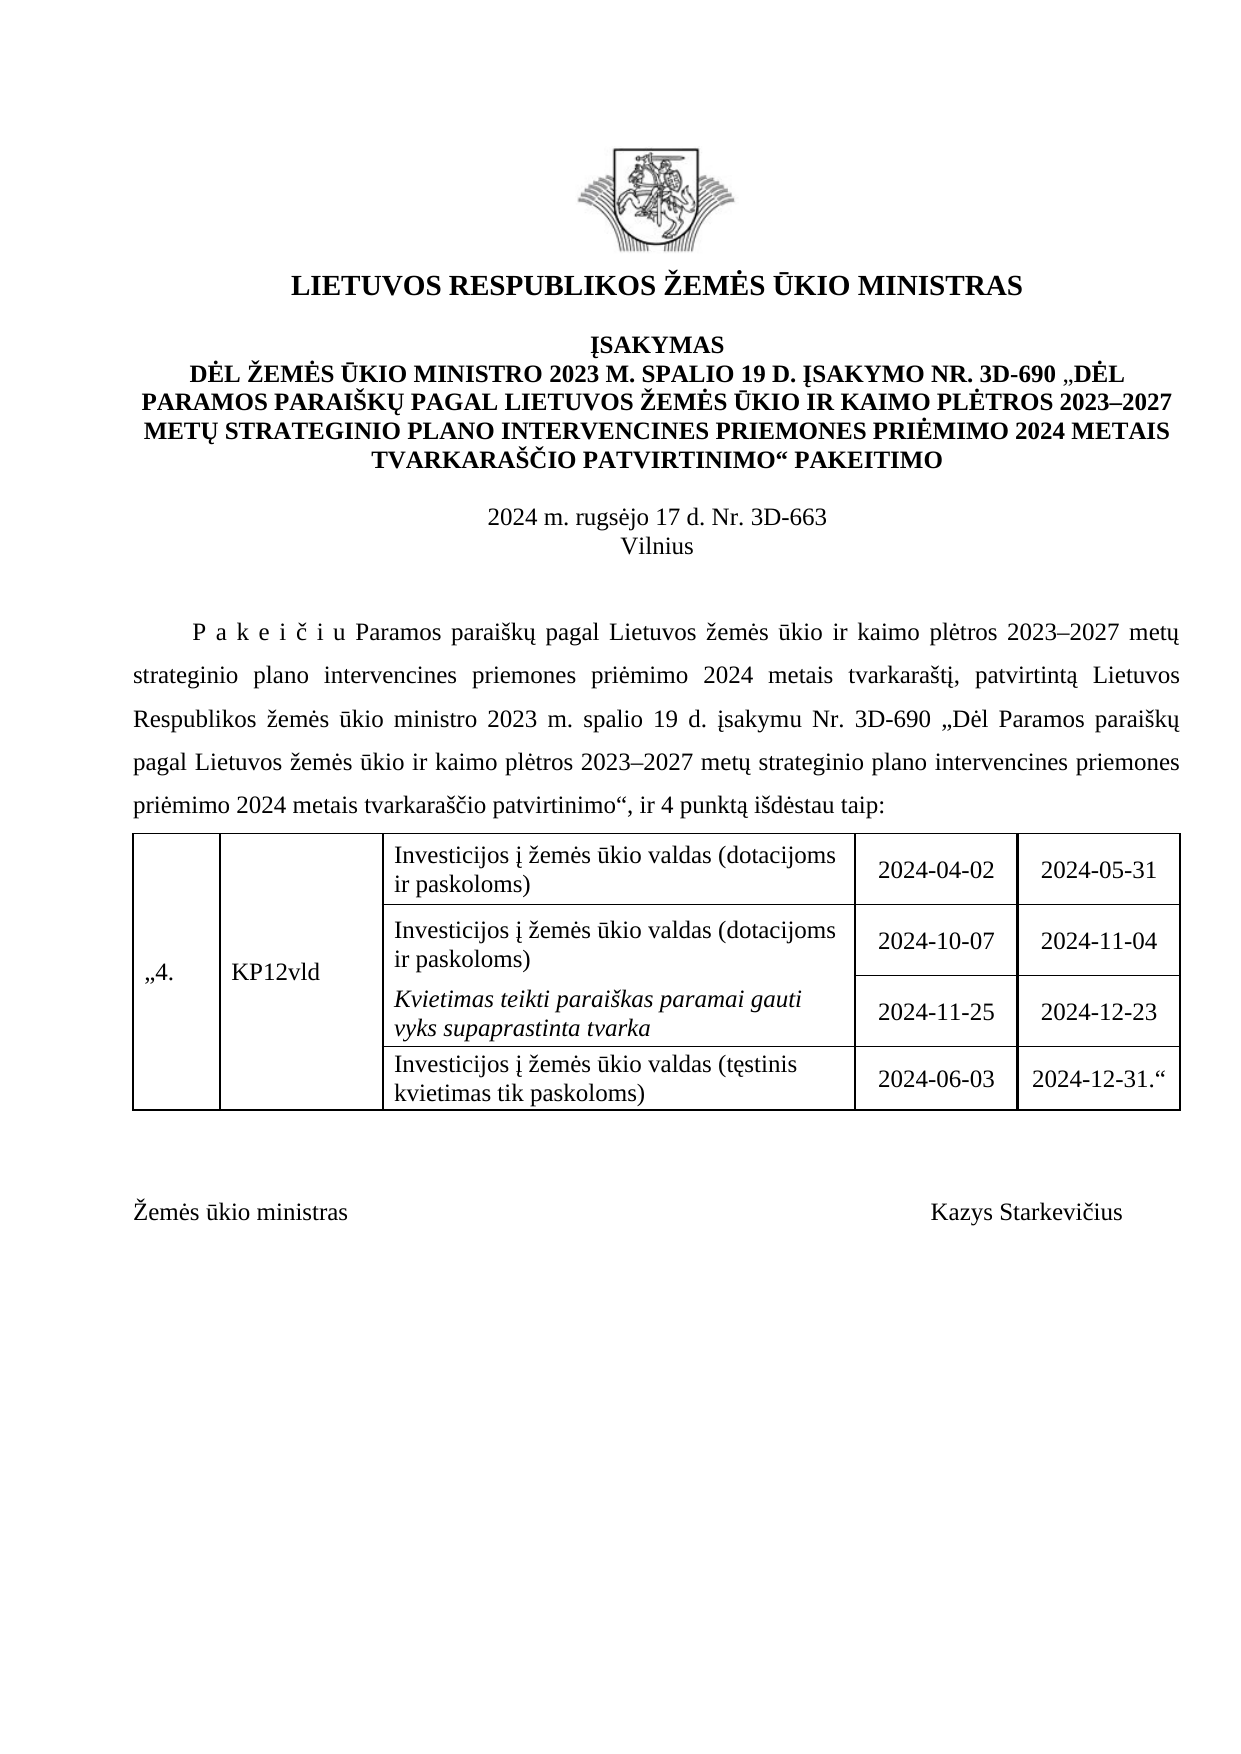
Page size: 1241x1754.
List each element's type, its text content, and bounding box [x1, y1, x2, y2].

table_cell 2024-11-25 [856, 976, 1016, 1046]
table_cell 2024-06-03 [856, 1047, 1016, 1109]
table_cell 2024-12-31.“ [1019, 1047, 1179, 1109]
text 2024 m. rugsėjo 17 d. Nr. 3D-663 [133, 502, 1181, 531]
table_header KP12vld [221, 834, 382, 1109]
text LIETUVOS RESPUBLIKOS ŽEMĖS ŪKIO MINISTRAS [133, 268, 1181, 301]
table_header 2024-05-31 [1019, 834, 1179, 904]
table_cell 2024-10-07 [856, 905, 1016, 975]
text P a k e i č i u Paramos paraiškų pagal Lietuvos žemės ūkio ir kaimo plėtros 2023–2027 metų strateginio plano intervencines priemones priėmimo 2024 metais tvarkaraštį, patvirtintą Lietuvos Respublikos žemės ūkio ministro 2023 m. spalio 19 d. įsakymu Nr. 3D-690 „Dėl Paramos paraiškų pagal Lietuvos žemės ūkio ir kaimo plėtros 2023–2027 metų strateginio plano intervencines priemones priėmimo 2024 metais tvarkaraščio patvirtinimo“, ir 4 punktą išdėstau taip: [133, 617, 1181, 819]
text Žemės ūkio ministras Kazys Starkevičius [133, 1197, 1181, 1226]
table_header „4. [134, 834, 219, 1109]
table_cell Investicijos į žemės ūkio valdas (tęstinis kvietimas tik paskoloms) [384, 1047, 854, 1109]
text ĮSAKYMAS [133, 330, 1181, 359]
table_header Investicijos į žemės ūkio valdas (dotacijoms ir paskoloms) [384, 834, 854, 904]
text Vilnius [133, 531, 1181, 560]
table_header 2024-04-02 [856, 834, 1016, 904]
table_cell 2024-12-23 [1019, 976, 1179, 1046]
table_cell 2024-11-04 [1019, 905, 1179, 975]
text DĖL ŽEMĖS ŪKIO MINISTRO 2023 M. SPALIO 19 D. ĮSAKYMO NR. 3D-690 „DĖL PARAMOS PARAIŠKŲ PAGAL LIETUVOS ŽEMĖS ŪKIO IR KAIMO PLĖTROS 2023–2027 METŲ STRATEGINIO PLANO INTERVENCINES PRIEMONES PRIĖMIMO 2024 METAIS TVARKARAŠČIO PATVIRTINIMO“ PAKEITIMO [133, 359, 1181, 474]
table_cell Investicijos į žemės ūkio valdas (dotacijoms ir paskoloms) Kvietimas teikti paraiškas paramai gauti vyks supaprastinta tvarka [384, 905, 854, 1046]
